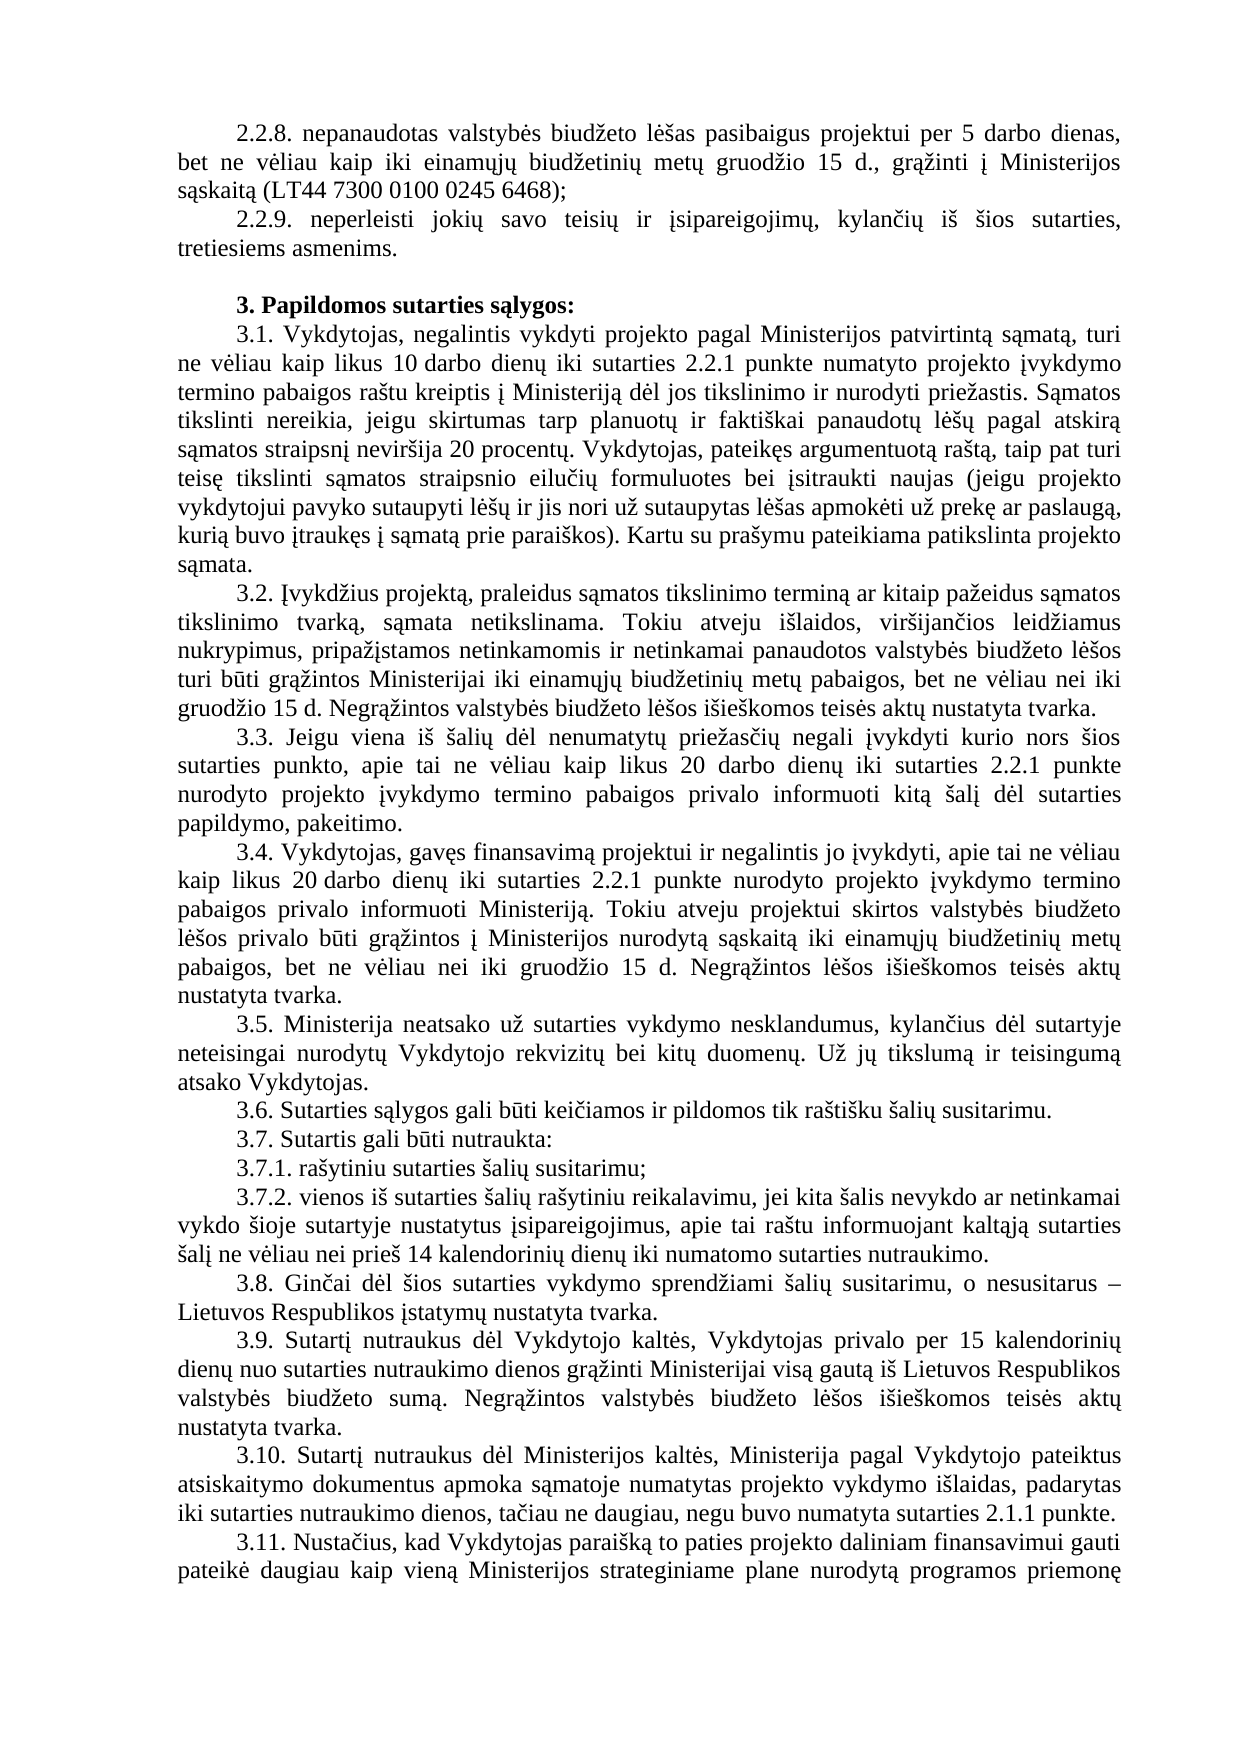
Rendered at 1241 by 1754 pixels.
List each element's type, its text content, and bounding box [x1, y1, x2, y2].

text 3.3. Jeigu viena iš šalių dėl nenumatytų priežasčių negali įvykdyti kurio nors šios sutarties punkto, apie tai ne vėliau kaip likus 20 darbo dienų iki sutarties 2.2.1 punkte nurodyto projekto įvykdymo termino pabaigos privalo informuoti kitą šalį dėl sutarties papildymo, pakeitimo. [177, 722, 1122, 837]
text 2.2.9. neperleisti jokių savo teisių ir įsipareigojimų, kylančių iš šios sutarties, tretiesiems asmenims. [177, 204, 1122, 262]
text 3.8. Ginčai dėl šios sutarties vykdymo sprendžiami šalių susitarimu, o nesusitarus – Lietuvos Respublikos įstatymų nustatyta tvarka. [177, 1268, 1122, 1326]
text 2.2.8. nepanaudotas valstybės biudžeto lėšas pasibaigus projektui per 5 darbo dienas, bet ne vėliau kaip iki einamųjų biudžetinių metų gruodžio 15 d., grąžinti į Ministerijos sąskaitą (LT44 7300 0100 0245 6468); [177, 118, 1122, 204]
text 3.1. Vykdytojas, negalintis vykdyti projekto pagal Ministerijos patvirtintą sąmatą, turi ne vėliau kaip likus 10 darbo dienų iki sutarties 2.2.1 punkte numatyto projekto įvykdymo termino pabaigos raštu kreiptis į Ministeriją dėl jos tikslinimo ir nurodyti priežastis. Sąmatos tikslinti nereikia, jeigu skirtumas tarp planuotų ir faktiškai panaudotų lėšų pagal atskirą sąmatos straipsnį neviršija 20 procentų. Vykdytojas, pateikęs argumentuotą raštą, taip pat turi teisę tikslinti sąmatos straipsnio eilučių formuluotes bei įsitraukti naujas (jeigu projekto vykdytojui pavyko sutaupyti lėšų ir jis nori už sutaupytas lėšas apmokėti už prekę ar paslaugą, kurią buvo įtraukęs į sąmatą prie paraiškos). Kartu su prašymu pateikiama patikslinta projekto sąmata. [177, 319, 1122, 578]
text 3.10. Sutartį nutraukus dėl Ministerijos kaltės, Ministerija pagal Vykdytojo pateiktus atsiskaitymo dokumentus apmoka sąmatoje numatytas projekto vykdymo išlaidas, padarytas iki sutarties nutraukimo dienos, tačiau ne daugiau, negu buvo numatyta sutarties 2.1.1 punkte. [177, 1441, 1122, 1527]
text 3.11. Nustačius, kad Vykdytojas paraišką to paties projekto daliniam finansavimui gauti pateikė daugiau kaip vieną Ministerijos strateginiame plane nurodytą programos priemonę [177, 1527, 1122, 1584]
text 3.2. Įvykdžius projektą, praleidus sąmatos tikslinimo terminą ar kitaip pažeidus sąmatos tikslinimo tvarką, sąmata netikslinama. Tokiu atveju išlaidos, viršijančios leidžiamus nukrypimus, pripažįstamos netinkamomis ir netinkamai panaudotos valstybės biudžeto lėšos turi būti grąžintos Ministerijai iki einamųjų biudžetinių metų pabaigos, bet ne vėliau nei iki gruodžio 15 d. Negrąžintos valstybės biudžeto lėšos išieškomos teisės aktų nustatyta tvarka. [177, 578, 1122, 722]
text 3.4. Vykdytojas, gavęs finansavimą projektui ir negalintis jo įvykdyti, apie tai ne vėliau kaip likus 20 darbo dienų iki sutarties 2.2.1 punkte nurodyto projekto įvykdymo termino pabaigos privalo informuoti Ministeriją. Tokiu atveju projektui skirtos valstybės biudžeto lėšos privalo būti grąžintos į Ministerijos nurodytą sąskaitą iki einamųjų biudžetinių metų pabaigos, bet ne vėliau nei iki gruodžio 15 d. Negrąžintos lėšos išieškomos teisės aktų nustatyta tvarka. [177, 837, 1122, 1009]
text 3.7. Sutartis gali būti nutraukta: [177, 1124, 1122, 1153]
text 3.7.1. rašytiniu sutarties šalių susitarimu; [177, 1153, 1122, 1182]
text 3.7.2. vienos iš sutarties šalių rašytiniu reikalavimu, jei kita šalis nevykdo ar netinkamai vykdo šioje sutartyje nustatytus įsipareigojimus, apie tai raštu informuojant kaltąją sutarties šalį ne vėliau nei prieš 14 kalendorinių dienų iki numatomo sutarties nutraukimo. [177, 1182, 1122, 1268]
text 3.5. Ministerija neatsako už sutarties vykdymo nesklandumus, kylančius dėl sutartyje neteisingai nurodytų Vykdytojo rekvizitų bei kitų duomenų. Už jų tikslumą ir teisingumą atsako Vykdytojas. [177, 1009, 1122, 1096]
text 3.6. Sutarties sąlygos gali būti keičiamos ir pildomos tik raštišku šalių susitarimu. [177, 1096, 1122, 1124]
text 3. Papildomos sutarties sąlygos: [177, 291, 1122, 319]
text 3.9. Sutartį nutraukus dėl Vykdytojo kaltės, Vykdytojas privalo per 15 kalendorinių dienų nuo sutarties nutraukimo dienos grąžinti Ministerijai visą gautą iš Lietuvos Respublikos valstybės biudžeto sumą. Negrąžintos valstybės biudžeto lėšos išieškomos teisės aktų nustatyta tvarka. [177, 1326, 1122, 1441]
